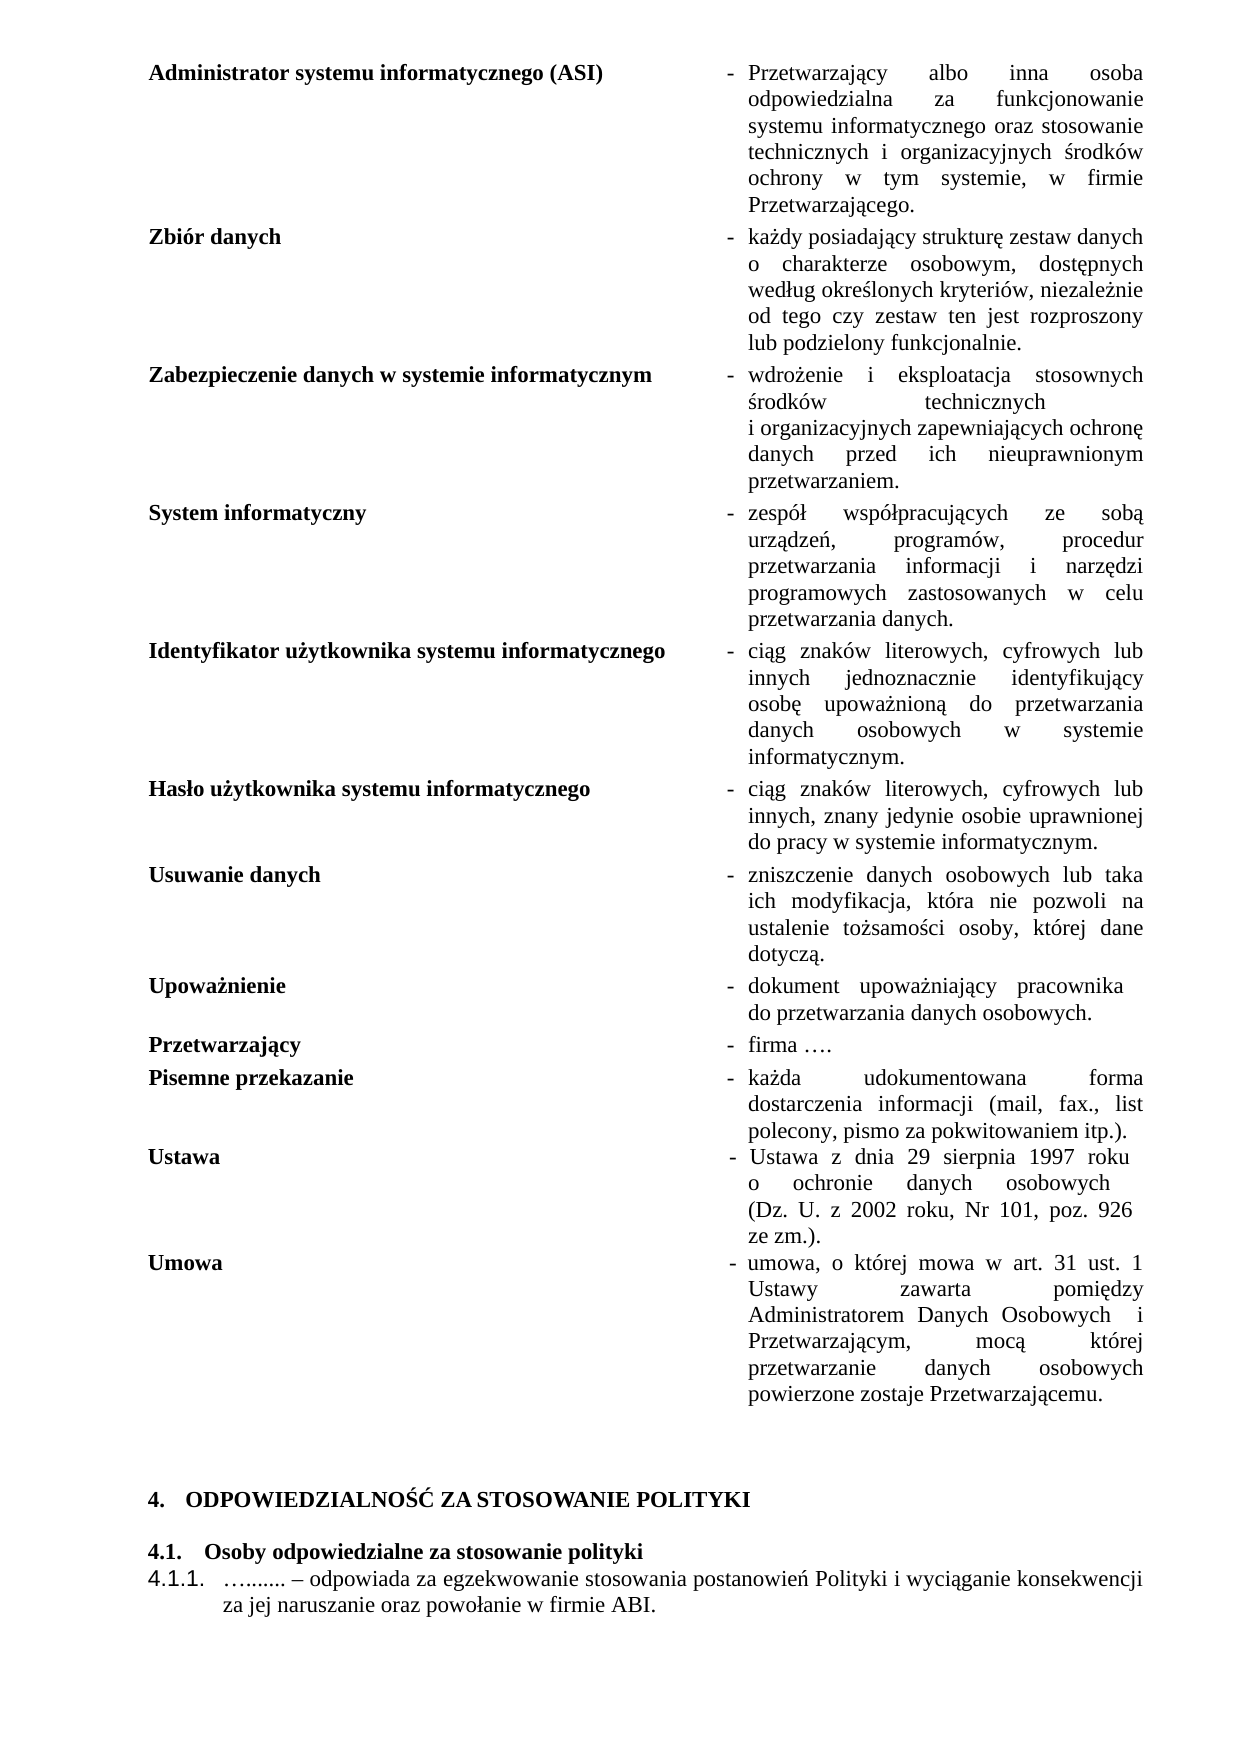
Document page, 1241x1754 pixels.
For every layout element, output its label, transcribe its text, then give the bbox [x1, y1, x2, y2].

text Pisemne przekazanie - każda udokumentowana forma dostarczenia informacji (mail, fax., list polecony, pismo za pokwitowaniem itp.). [148, 1064, 1144, 1143]
text Hasło użytkownika systemu informatycznego - ciąg znaków literowych, cyfrowych lub innych, znany jedynie osobie uprawnionej do pracy w systemie informatycznym. [148, 776, 1144, 854]
text 4.1. Osoby odpowiedzialne za stosowanie polityki [148, 1538, 1144, 1565]
text Upoważnienie - dokument upoważniający pracownika do przetwarzania danych osobowych. [148, 972, 1144, 1025]
text Przetwarzający - firma …. [148, 1031, 1144, 1058]
text Umowa - umowa, o której mowa w art. 31 ust. 1 Ustawy zawarta pomiędzy Administratorem Danych Osobowych i Przetwarzającym, mocą której przetwarzanie danych osobowych powierzone zostaje Przetwarzającemu. [148, 1248, 1144, 1407]
list …....... – odpowiada za egzekwowanie stosowania postanowień Polityki i wyciąganie konsekwencji za jej naruszanie oraz powołanie w firmie ABI. [148, 1565, 1144, 1618]
text Usuwanie danych - zniszczenie danych osobowych lub taka ich modyfikacja, która nie pozwoli na ustalenie tożsamości osoby, której dane dotyczą. [148, 861, 1144, 966]
text Zabezpieczenie danych w systemie informatycznym - wdrożenie i eksploatacja stosownych środków technicznych i organizacyjnych zapewniających ochronę danych przed ich nieuprawnionym przetwarzaniem. [148, 361, 1144, 493]
subtitle ODPOWIEDZIALNOŚĆ ZA STOSOWANIE POLITYKI [148, 1486, 1144, 1512]
text Ustawa - Ustawa z dnia 29 sierpnia 1997 roku o ochronie danych osobowych (Dz. U. z 2002 roku, Nr 101, poz. 926 ze zm.). [148, 1143, 1144, 1248]
text System informatyczny - zespół współpracujących ze sobą urządzeń, programów, procedur przetwarzania informacji i narzędzi programowych zastosowanych w celu przetwarzania danych. [148, 499, 1144, 631]
text Administrator systemu informatycznego (ASI) - Przetwarzający albo inna osoba odpowiedzialna za funkcjonowanie systemu informatycznego oraz stosowanie technicznych i organizacyjnych środków ochrony w tym systemie, w firmie Przetwarzającego. [148, 59, 1144, 217]
text Zbiór danych - każdy posiadający strukturę zestaw danych o charakterze osobowym, dostępnych według określonych kryteriów, niezależnie od tego czy zestaw ten jest rozproszony lub podzielony funkcjonalnie. [148, 223, 1144, 355]
text Identyfikator użytkownika systemu informatycznego - ciąg znaków literowych, cyfrowych lub innych jednoznacznie identyfikujący osobę upoważnioną do przetwarzania danych osobowych w systemie informatycznym. [148, 637, 1144, 769]
